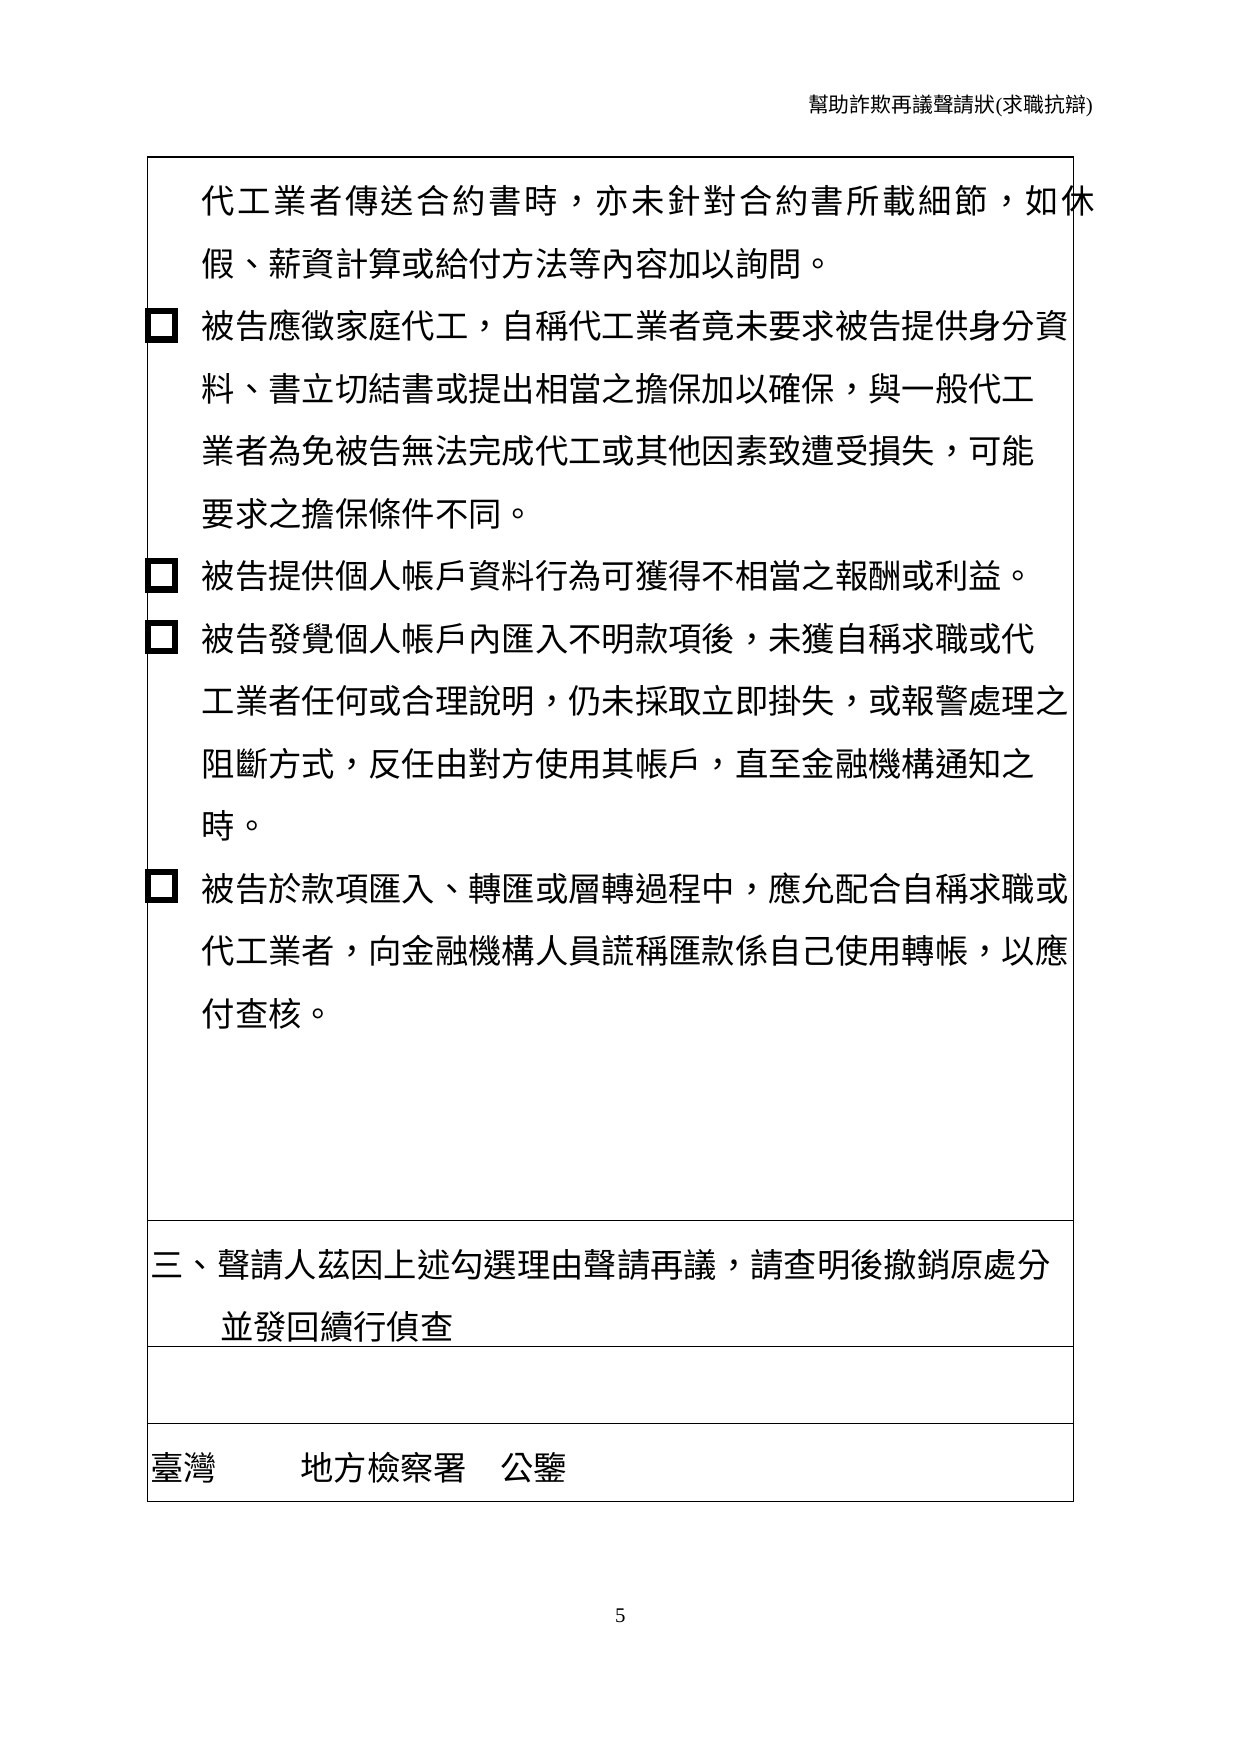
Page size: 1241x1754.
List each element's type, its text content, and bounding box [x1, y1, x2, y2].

table_cell 三、聲請人茲因上述勾選理由聲請再議，請查明後撤銷原處分並發回續行偵查 [148, 1221, 1073, 1346]
table_cell [148, 1347, 1073, 1423]
table_cell □(二)本案尚有其他未查明事證或未盡全面調查義務或調查不完整。請列舉： 被告有一定之智識程度及工作經驗，卻未對自稱求職或代 工業者之公司地址、電話、規模、負責人、營業項目等部分 進行實際瞭解，也不知道與其聯繫之人職位或真實姓名 為何？ 被告曾有多次配合任職公司或企業主，使用不同金融機構 帳戶作為薪資或報酬轉帳使用之經驗，卻仍直接配合自稱 求職或代工業者為不同以往之行為。 被告曾對自稱求職或代工業者之身分有所懷疑，卻未做合 理查證。 被告未曾詢問關於其所應徵工作之細節，甚至於自稱求職或 代工業者傳送合約書時，亦未針對合約書所載細節，如休假、薪資計算或給付方法等內容加以詢問。 被告應徵家庭代工，自稱代工業者竟未要求被告提供身分資 料、書立切結書或提出相當之擔保加以確保，與一般代工 業者為免被告無法完成代工或其他因素致遭受損失，可能 要求之擔保條件不同。 被告提供個人帳戶資料行為可獲得不相當之報酬或利益。 被告發覺個人帳戶內匯入不明款項後，未獲自稱求職或代 工業者任何或合理說明，仍未採取立即掛失，或報警處理之 阻斷方式，反任由對方使用其帳戶，直至金融機構通知之 時。 被告於款項匯入、轉匯或層轉過程中，應允配合自稱求職或 代工業者，向金融機構人員謊稱匯款係自己使用轉帳，以應 付查核。 [148, 158, 1073, 1220]
table_cell 臺灣 地方檢察署 公鑒 [148, 1424, 1073, 1501]
